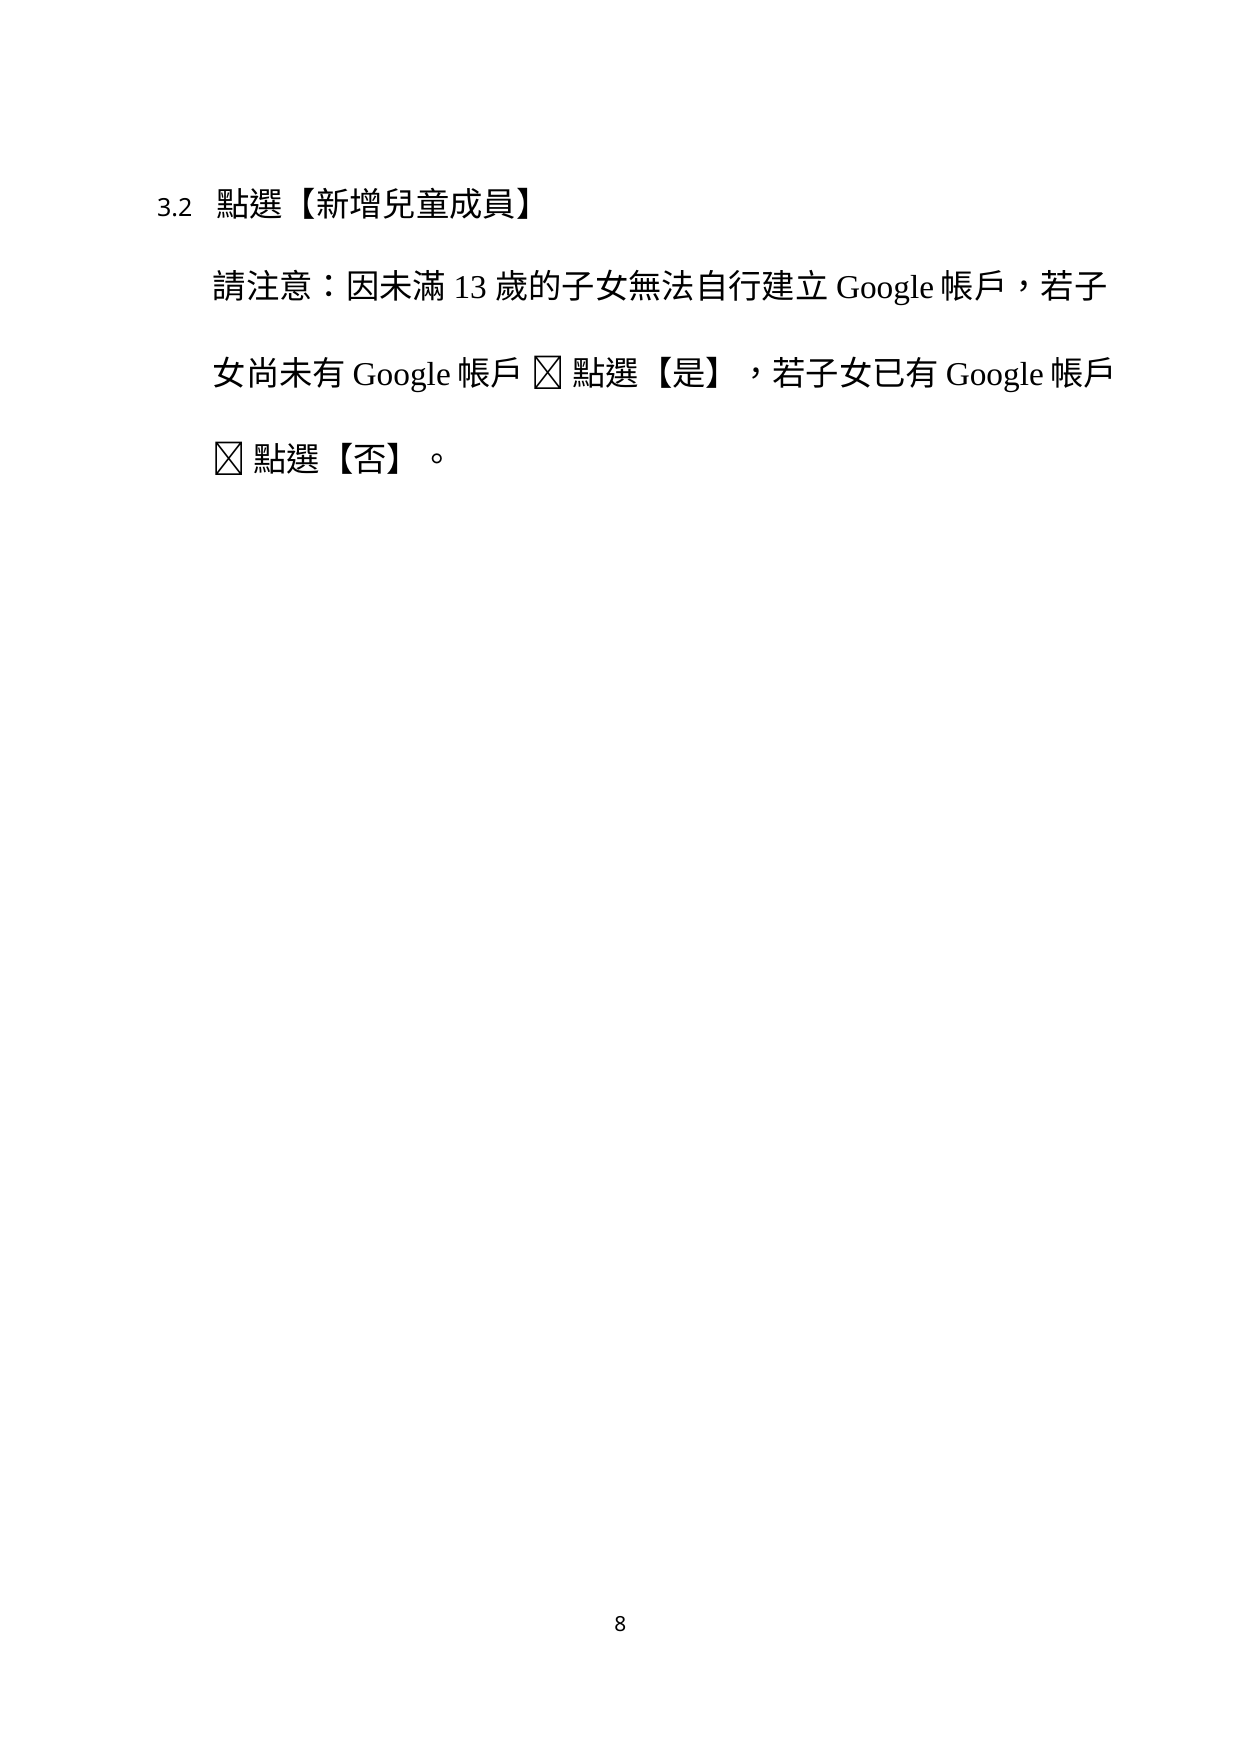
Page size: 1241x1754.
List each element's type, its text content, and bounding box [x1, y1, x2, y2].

list 請注意：因未滿 13 歲的子女無法自行建立 Google帳戶，若子女尚未有Google帳戶  點選【是】，若子女已有Google帳戶  點選【否】。 [212, 247, 1128, 494]
list 點選【新增兒童成員】 [157, 164, 1128, 239]
